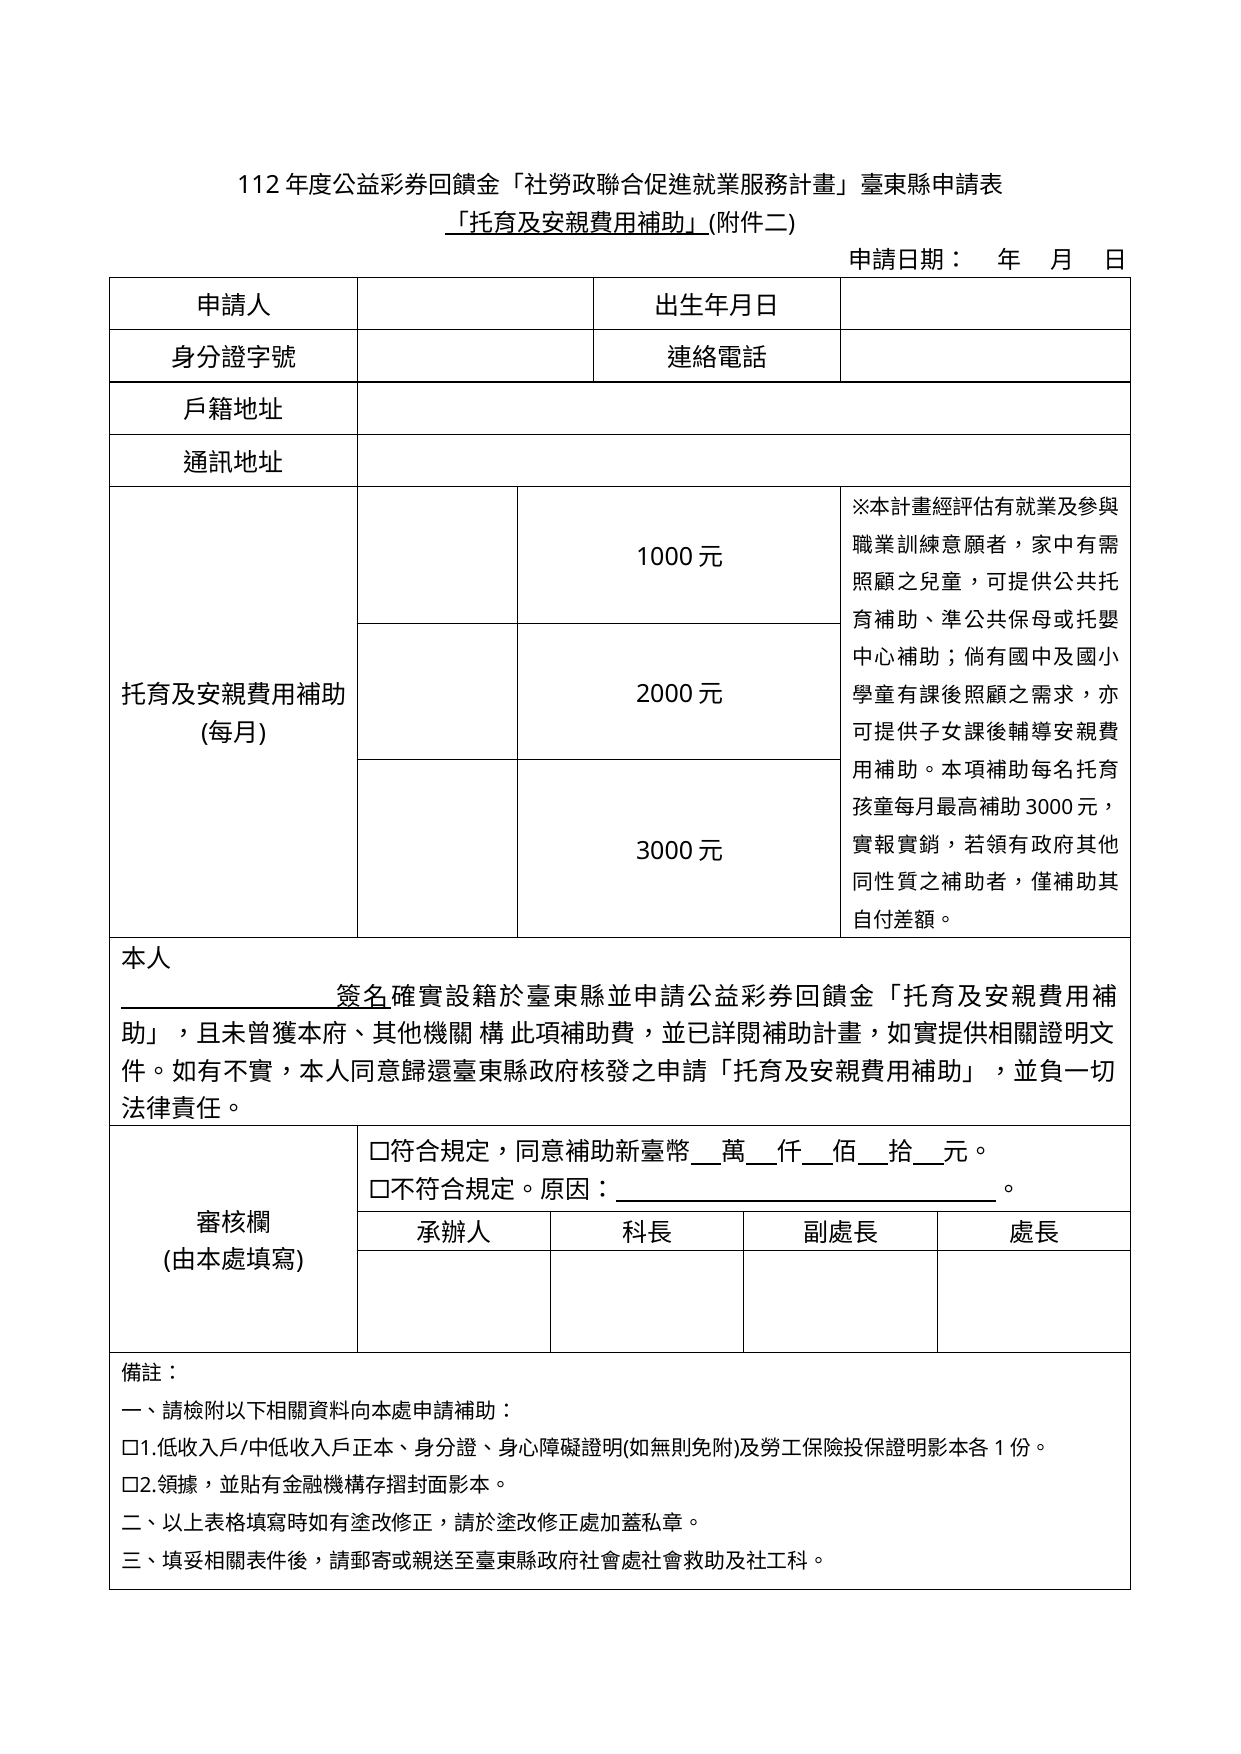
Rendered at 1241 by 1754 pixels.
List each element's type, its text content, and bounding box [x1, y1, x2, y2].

table_cell 承辦人 [358, 1212, 550, 1249]
table_cell [744, 1251, 937, 1352]
table_cell 托育及安親費用補助(每月) [110, 487, 357, 937]
table_cell [358, 760, 517, 937]
text 申請日期： 年 月 日 [112, 239, 1128, 277]
table_cell 處長 [938, 1212, 1130, 1249]
table_cell [358, 435, 1130, 486]
table_cell [358, 1251, 550, 1352]
table_cell 身分證字號 [110, 330, 357, 381]
text 112年度公益彩券回饋金「社勞政聯合促進就業服務計畫」臺東縣申請表 [112, 164, 1128, 202]
table_cell [841, 330, 1130, 381]
table_cell 本人 簽名確實設籍於臺東縣並申請公益彩券回饋金「托育及安親費用補助」，且未曾獲本府、其他機關 構 此項補助費，並已詳閱補助計畫，如實提供相關證明文件。如有不實，本人同意歸還臺東縣政府核發之申請「托育及安親費用補助」，並負一切法律責任。 [110, 938, 1130, 1125]
table_cell 通訊地址 [110, 435, 357, 486]
table_cell [358, 624, 517, 759]
table_header [841, 278, 1130, 329]
table_cell 1000元 [518, 487, 840, 622]
table_header 申請人 [110, 278, 357, 329]
table_cell 2000元 [518, 624, 840, 759]
table_cell 連絡電話 [594, 330, 840, 381]
table_cell ※本計畫經評估有就業及參與職業訓練意願者，家中有需照顧之兒童，可提供公共托育補助、準公共保母或托嬰中心補助；倘有國中及國小學童有課後照顧之需求，亦可提供子女課後輔導安親費用補助。本項補助每名托育孩童每月最高補助3000元，實報實銷，若領有政府其他同性質之補助者，僅補助其自付差額。 [841, 487, 1130, 937]
table_cell 符合規定，同意補助新臺幣 萬 仟 佰 拾 元。 不符合規定。原因： 。 [358, 1126, 1130, 1211]
table_cell 科長 [551, 1212, 743, 1249]
table_cell 備註： 一、請檢附以下相關資料向本處申請補助： 1.低收入戶/中低收入戶正本、身分證、身心障礙證明(如無則免附)及勞工保險投保證明影本各1份。 2.領據，並貼有金融機構存摺封面影本。 二、以上表格填寫時如有塗改修正，請於塗改修正處加蓋私章。 三、填妥相關表件後，請郵寄或親送至臺東縣政府社會處社會救助及社工科。 [110, 1353, 1130, 1588]
table_cell 戶籍地址 [110, 383, 357, 433]
text 「托育及安親費用補助」(附件二) [112, 202, 1128, 239]
table_cell 副處長 [744, 1212, 937, 1249]
table_cell 3000元 [518, 760, 840, 937]
table_cell [551, 1251, 743, 1352]
table_cell [358, 487, 517, 622]
table_header [358, 278, 593, 329]
table_cell [358, 383, 1130, 433]
table_cell [938, 1251, 1130, 1352]
table_header 出生年月日 [594, 278, 840, 329]
table_cell 審核欄 (由本處填寫) [110, 1126, 357, 1352]
table_cell [358, 330, 593, 381]
